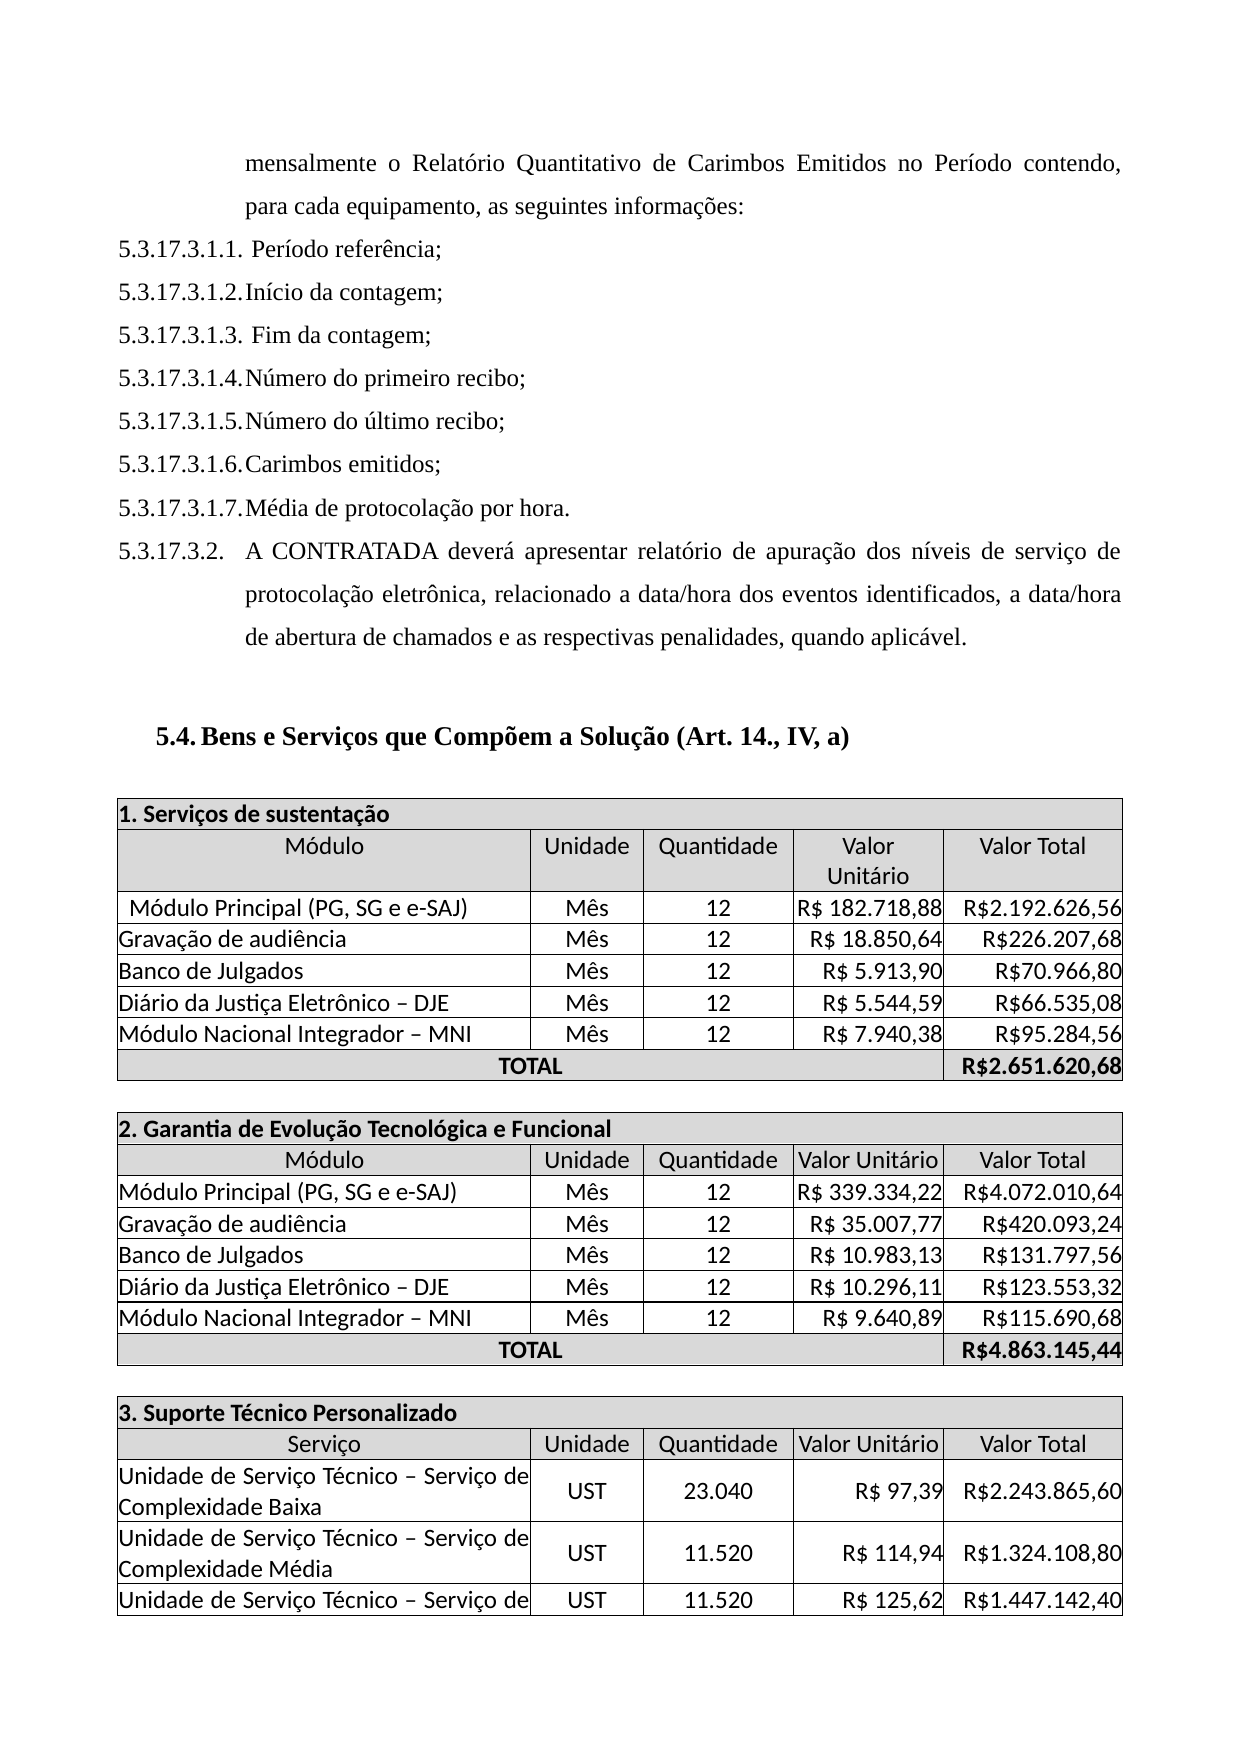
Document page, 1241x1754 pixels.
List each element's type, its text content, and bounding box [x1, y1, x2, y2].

table_cell Mês [531, 924, 643, 954]
table_cell Módulo Principal (PG, SG e e-SAJ) [118, 892, 530, 923]
table_cell Gravação de audiência [118, 924, 530, 954]
table_cell Unidade de Serviço Técnico – Serviço de Complexidade Baixa [118, 1460, 530, 1521]
table_header 1. Serviços de sustentação [118, 799, 1122, 829]
table_cell 11.520 [644, 1584, 793, 1615]
table_cell 12 [644, 955, 793, 986]
table_cell R$123.553,32 [944, 1271, 1122, 1301]
table_cell R$ 125,62 [794, 1584, 943, 1615]
table_cell Unidade [531, 830, 643, 891]
table_cell Mês [531, 892, 643, 923]
table_cell TOTAL [118, 1050, 943, 1080]
table_cell Valor Unitário [794, 1429, 943, 1459]
table_cell 12 [644, 1176, 793, 1207]
table_cell TOTAL [118, 1334, 943, 1364]
table_cell Mês [531, 955, 643, 986]
list A CONTRATADA deverá apresentar relatório de apuração dos níveis de serviço de protocolação eletrônica, relacionado a data/hora dos eventos identificados, a data/hora de abertura de chamados e as respectivas penalidades, quando aplicável. [118, 536, 1122, 651]
table_cell R$70.966,80 [944, 955, 1122, 986]
table_cell Quantidade [644, 830, 793, 891]
table_cell Módulo Nacional Integrador – MNI [118, 1018, 530, 1049]
table_cell 23.040 [644, 1460, 793, 1521]
table_cell R$1.447.142,40 [944, 1584, 1122, 1615]
table_cell R$4.072.010,64 [944, 1176, 1122, 1207]
table_cell Quantidade [644, 1429, 793, 1459]
table_cell R$ 339.334,22 [794, 1176, 943, 1207]
table_cell R$ 97,39 [794, 1460, 943, 1521]
table_cell Mês [531, 1176, 643, 1207]
list Para comprovação dos serviços prestados, a CONTRATADA deverá fornecer mensalmente o Relatório Quantitativo de Carimbos Emitidos no Período contendo, para cada equipamento, as seguintes informações: [118, 148, 1122, 219]
table_cell Unidade [531, 1145, 643, 1175]
table_cell Módulo Nacional Integrador – MNI [118, 1303, 530, 1333]
list Bens e Serviços que Compõem a Solução (Art. 14., IV, a) [156, 720, 1122, 751]
table_cell R$131.797,56 [944, 1239, 1122, 1270]
list Média de protocolação por hora. [118, 493, 1122, 521]
table_cell R$ 5.544,59 [794, 987, 943, 1017]
table_cell 12 [644, 1018, 793, 1049]
table_cell UST [531, 1522, 643, 1583]
table_cell 12 [644, 1271, 793, 1301]
list Número do primeiro recibo; [118, 363, 1122, 392]
table_cell Mês [531, 1239, 643, 1270]
table_cell 12 [644, 1239, 793, 1270]
table_cell Mês [531, 1271, 643, 1301]
table_cell R$66.535,08 [944, 987, 1122, 1017]
table_cell Diário da Justiça Eletrônico – DJE [118, 987, 530, 1017]
table_cell Mês [531, 1208, 643, 1238]
table_cell R$ 182.718,88 [794, 892, 943, 923]
table_cell R$2.651.620,68 [944, 1050, 1122, 1080]
list Período referência; [118, 234, 1122, 263]
table_header 3. Suporte Técnico Personalizado [118, 1397, 1122, 1428]
table_cell Valor Total [944, 1429, 1122, 1459]
table_cell UST [531, 1460, 643, 1521]
table_cell 12 [644, 892, 793, 923]
table_cell Valor Total [944, 1145, 1122, 1175]
table_header 2. Garantia de Evolução Tecnológica e Funcional [118, 1113, 1122, 1143]
table_cell R$115.690,68 [944, 1303, 1122, 1333]
table_cell R$ 7.940,38 [794, 1018, 943, 1049]
table_cell R$2.243.865,60 [944, 1460, 1122, 1521]
table_cell R$ 5.913,90 [794, 955, 943, 986]
table_cell R$ 10.296,11 [794, 1271, 943, 1301]
table_cell Banco de Julgados [118, 1239, 530, 1270]
table_cell Valor Unitário [794, 830, 943, 891]
table_cell Banco de Julgados [118, 955, 530, 986]
list Carimbos emitidos; [118, 449, 1122, 478]
table_cell 12 [644, 1208, 793, 1238]
table_cell R$ 9.640,89 [794, 1303, 943, 1333]
table_cell R$1.324.108,80 [944, 1522, 1122, 1583]
table_cell Módulo [118, 830, 530, 891]
table_cell Diário da Justiça Eletrônico – DJE [118, 1271, 530, 1301]
table_cell Serviço [118, 1429, 530, 1459]
table_cell 11.520 [644, 1522, 793, 1583]
table_cell 12 [644, 1303, 793, 1333]
table_cell 12 [644, 924, 793, 954]
table_cell Unidade de Serviço Técnico – Serviço de Complexidade Média [118, 1522, 530, 1583]
table_cell Módulo Principal (PG, SG e e-SAJ) [118, 1176, 530, 1207]
table_cell R$ 35.007,77 [794, 1208, 943, 1238]
table_cell UST [531, 1584, 643, 1615]
table_cell R$2.192.626,56 [944, 892, 1122, 923]
table_cell R$ 10.983,13 [794, 1239, 943, 1270]
table_cell Mês [531, 1018, 643, 1049]
table_cell R$420.093,24 [944, 1208, 1122, 1238]
table_cell Unidade de Serviço Técnico – Serviço de [118, 1584, 530, 1615]
list Número do último recibo; [118, 406, 1122, 435]
table_cell Valor Unitário [794, 1145, 943, 1175]
list Início da contagem; [118, 277, 1122, 306]
table_cell Gravação de audiência [118, 1208, 530, 1238]
table_cell Unidade [531, 1429, 643, 1459]
list Fim da contagem; [118, 320, 1122, 349]
table_cell Mês [531, 987, 643, 1017]
table_cell Mês [531, 1303, 643, 1333]
table_cell Módulo [118, 1145, 530, 1175]
table_cell Quantidade [644, 1145, 793, 1175]
table_cell 12 [644, 987, 793, 1017]
table_cell R$95.284,56 [944, 1018, 1122, 1049]
table_cell R$226.207,68 [944, 924, 1122, 954]
table_cell Valor Total [944, 830, 1122, 891]
table_cell R$ 18.850,64 [794, 924, 943, 954]
table_cell R$4.863.145,44 [944, 1334, 1122, 1364]
table_cell R$ 114,94 [794, 1522, 943, 1583]
